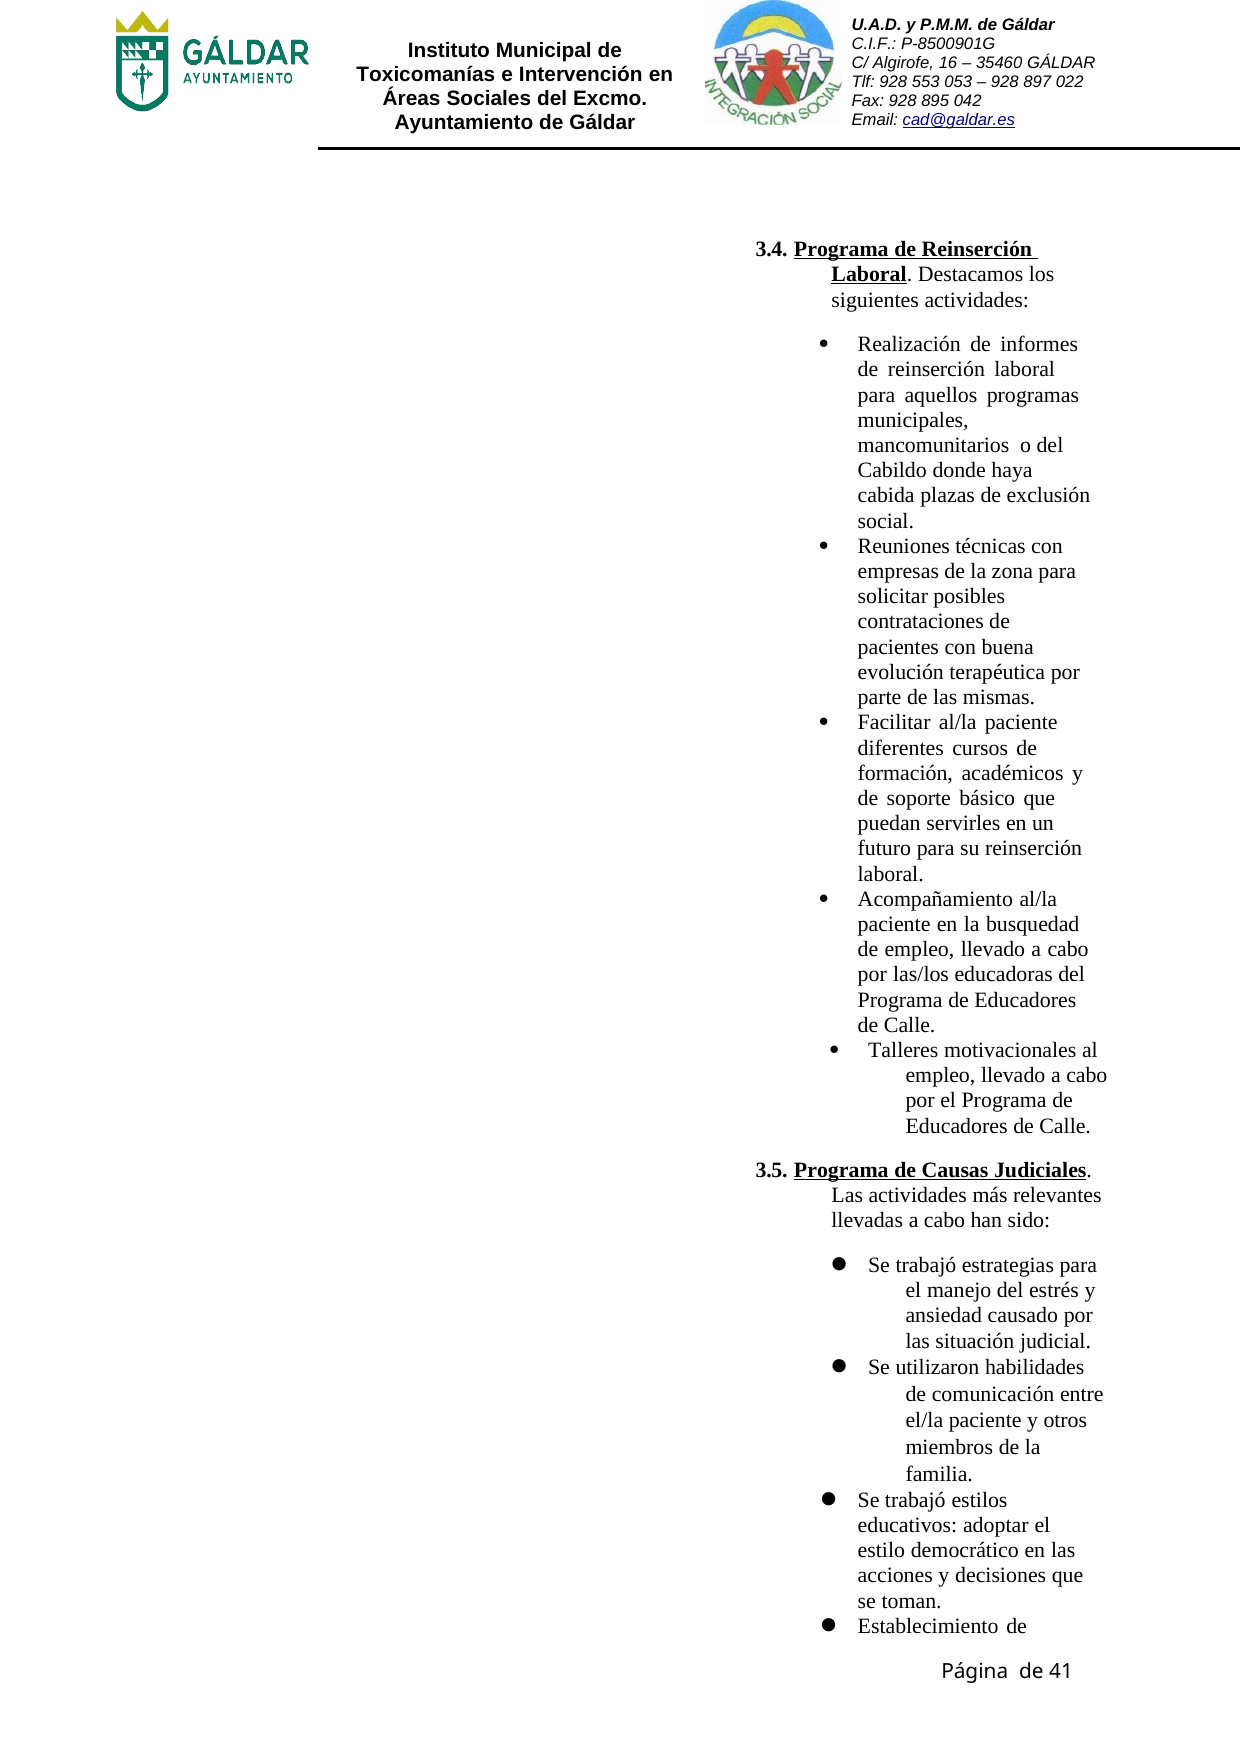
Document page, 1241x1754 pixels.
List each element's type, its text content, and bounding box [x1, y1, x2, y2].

text C/ Algirofe, 16 – 35460 GÁLDAR [851, 53, 1109, 72]
list Realización de informes de reinserción laboral para aquellos programas municipales, mancomunitarios o del Cabildo donde haya cabida plazas de exclusión social. [820, 331, 1092, 533]
text C.I.F.: P-8500901G [851, 33, 1109, 53]
list Se utilizaron habilidades de comunicación entre el/la paciente y otros miembros de la familia. [830, 1353, 1109, 1487]
list Reuniones técnicas con empresas de la zona para solicitar posibles contrataciones de pacientes con buena evolución terapéutica por parte de las mismas. [820, 533, 1092, 709]
list Acompañamiento al/la paciente en la busquedad de empleo, llevado a cabo por las/los educadoras del Programa de Educadores de Calle. [820, 886, 1092, 1037]
text U.A.D. y P.M.M. de Gáldar [851, 14, 1109, 33]
list Se trabajó estrategias para el manejo del estrés y ansiedad causado por las situación judicial. [830, 1252, 1109, 1353]
text Fax: 928 895 042 [851, 91, 1109, 110]
list Programa de Causas Judiciales. Las actividades más relevantes llevadas a cabo han sido: [755, 1157, 1109, 1233]
text Email: cad@galdar.es [851, 110, 1109, 129]
list Se trabajó estilos educativos: adoptar el estilo democrático en las acciones y decisiones que se toman. [820, 1487, 1092, 1613]
text Instituto Municipal de Toxicomanías e Intervención en Áreas Sociales del Excmo. Ayuntamiento de Gáldar [336, 38, 693, 133]
list Facilitar al/la paciente diferentes cursos de formación, académicos y de soporte básico que puedan servirles en un futuro para su reinserción laboral. [820, 709, 1092, 886]
list Programa de Reinserción Laboral. Destacamos los siguientes actividades: [755, 236, 1109, 312]
list Talleres motivacionales al empleo, llevado a cabo por el Programa de Educadores de Calle. [830, 1037, 1109, 1138]
list Establecimiento de [820, 1613, 1092, 1638]
text Tlf: 928 553 053 – 928 897 022 [851, 72, 1109, 91]
